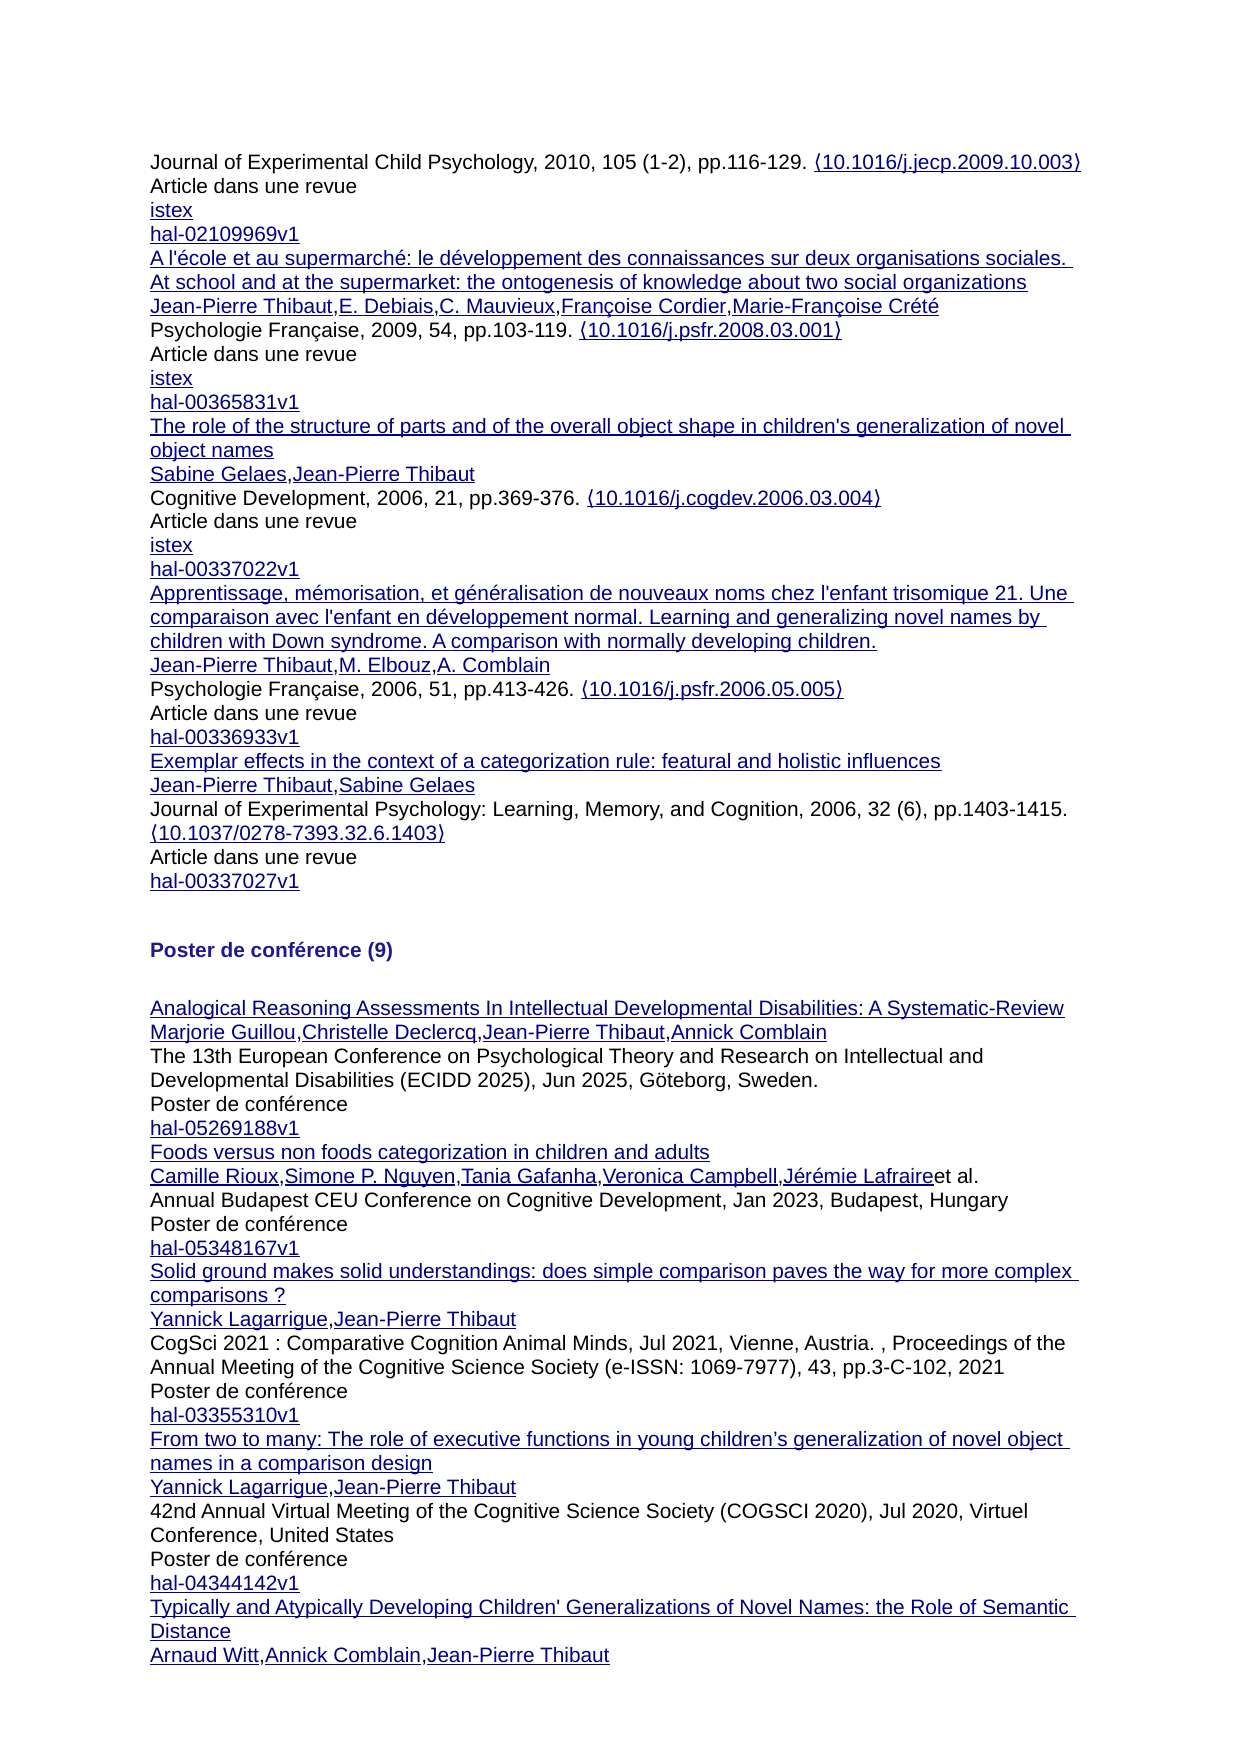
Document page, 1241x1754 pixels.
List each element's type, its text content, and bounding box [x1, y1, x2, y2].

subtitle Poster de conférence (9) [150, 937, 1090, 961]
table_cell From two to many: The role of executive functions in young children’s generalization of novel object names in a comparison design Yannick Lagarrigue,Jean-Pierre Thibaut 42nd Annual Virtual Meeting of the Cognitive Science Society (COGSCI 2020), Jul 2020, Virtuel Conference, United States Poster de conférence hal-04344142v1 [150, 1427, 1090, 1595]
table_cell Foods versus non foods categorization in children and adults Camille Rioux,Simone P. Nguyen,Tania Gafanha,Veronica Campbell,Jérémie Lafraireet al. Annual Budapest CEU Conference on Cognitive Development, Jan 2023, Budapest, Hungary Poster de conférence hal-05348167v1 [150, 1140, 1090, 1259]
table_cell Apprentissage, mémorisation, et généralisation de nouveaux noms chez l'enfant trisomique 21. Une comparaison avec l'enfant en développement normal. Learning and generalizing novel names by children with Down syndrome. A comparison with normally developing children. Jean-Pierre Thibaut,M. Elbouz,A. Comblain Psychologie Française, 2006, 51, pp.413-426. ⟨10.1016/j.psfr.2006.05.005⟩ Article dans une revue hal-00336933v1 [150, 581, 1090, 749]
table_cell Journal of Experimental Child Psychology, 2010, 105 (1-2), pp.116-129. ⟨10.1016/j.jecp.2009.10.003⟩ Article dans une revue istex hal-02109969v1 [150, 150, 1090, 246]
table_cell Typically and Atypically Developing Children' Generalizations of Novel Names: the Role of Semantic Distance Arnaud Witt,Annick Comblain,Jean-Pierre Thibaut [150, 1595, 1090, 1667]
table_cell A l'école et au supermarché: le développement des connaissances sur deux organisations sociales. At school and at the supermarket: the ontogenesis of knowledge about two social organizations Jean-Pierre Thibaut,E. Debiais,C. Mauvieux,Françoise Cordier,Marie-Françoise Crété Psychologie Française, 2009, 54, pp.103-119. ⟨10.1016/j.psfr.2008.03.001⟩ Article dans une revue istex hal-00365831v1 [150, 246, 1090, 413]
table_cell Solid ground makes solid understandings: does simple comparison paves the way for more complex comparisons ? Yannick Lagarrigue,Jean-Pierre Thibaut CogSci 2021 : Comparative Cognition Animal Minds, Jul 2021, Vienne, Austria. , Proceedings of the Annual Meeting of the Cognitive Science Society (e-ISSN: 1069-7977), 43, pp.3-C-102, 2021 Poster de conférence hal-03355310v1 [150, 1259, 1090, 1427]
table_header Analogical Reasoning Assessments In Intellectual Developmental Disabilities: A Systematic-Review Marjorie Guillou,Christelle Declercq,Jean-Pierre Thibaut,Annick Comblain The 13th European Conference on Psychological Theory and Research on Intellectual and Developmental Disabilities (ECIDD 2025), Jun 2025, Göteborg, Sweden. Poster de conférence hal-05269188v1 [150, 996, 1090, 1139]
table_cell Exemplar effects in the context of a categorization rule: featural and holistic influences Jean-Pierre Thibaut,Sabine Gelaes Journal of Experimental Psychology: Learning, Memory, and Cognition, 2006, 32 (6), pp.1403-1415. ⟨10.1037/0278-7393.32.6.1403⟩ Article dans une revue hal-00337027v1 [150, 749, 1090, 893]
table_cell The role of the structure of parts and of the overall object shape in children's generalization of novel object names Sabine Gelaes,Jean-Pierre Thibaut Cognitive Development, 2006, 21, pp.369-376. ⟨10.1016/j.cogdev.2006.03.004⟩ Article dans une revue istex hal-00337022v1 [150, 414, 1090, 581]
